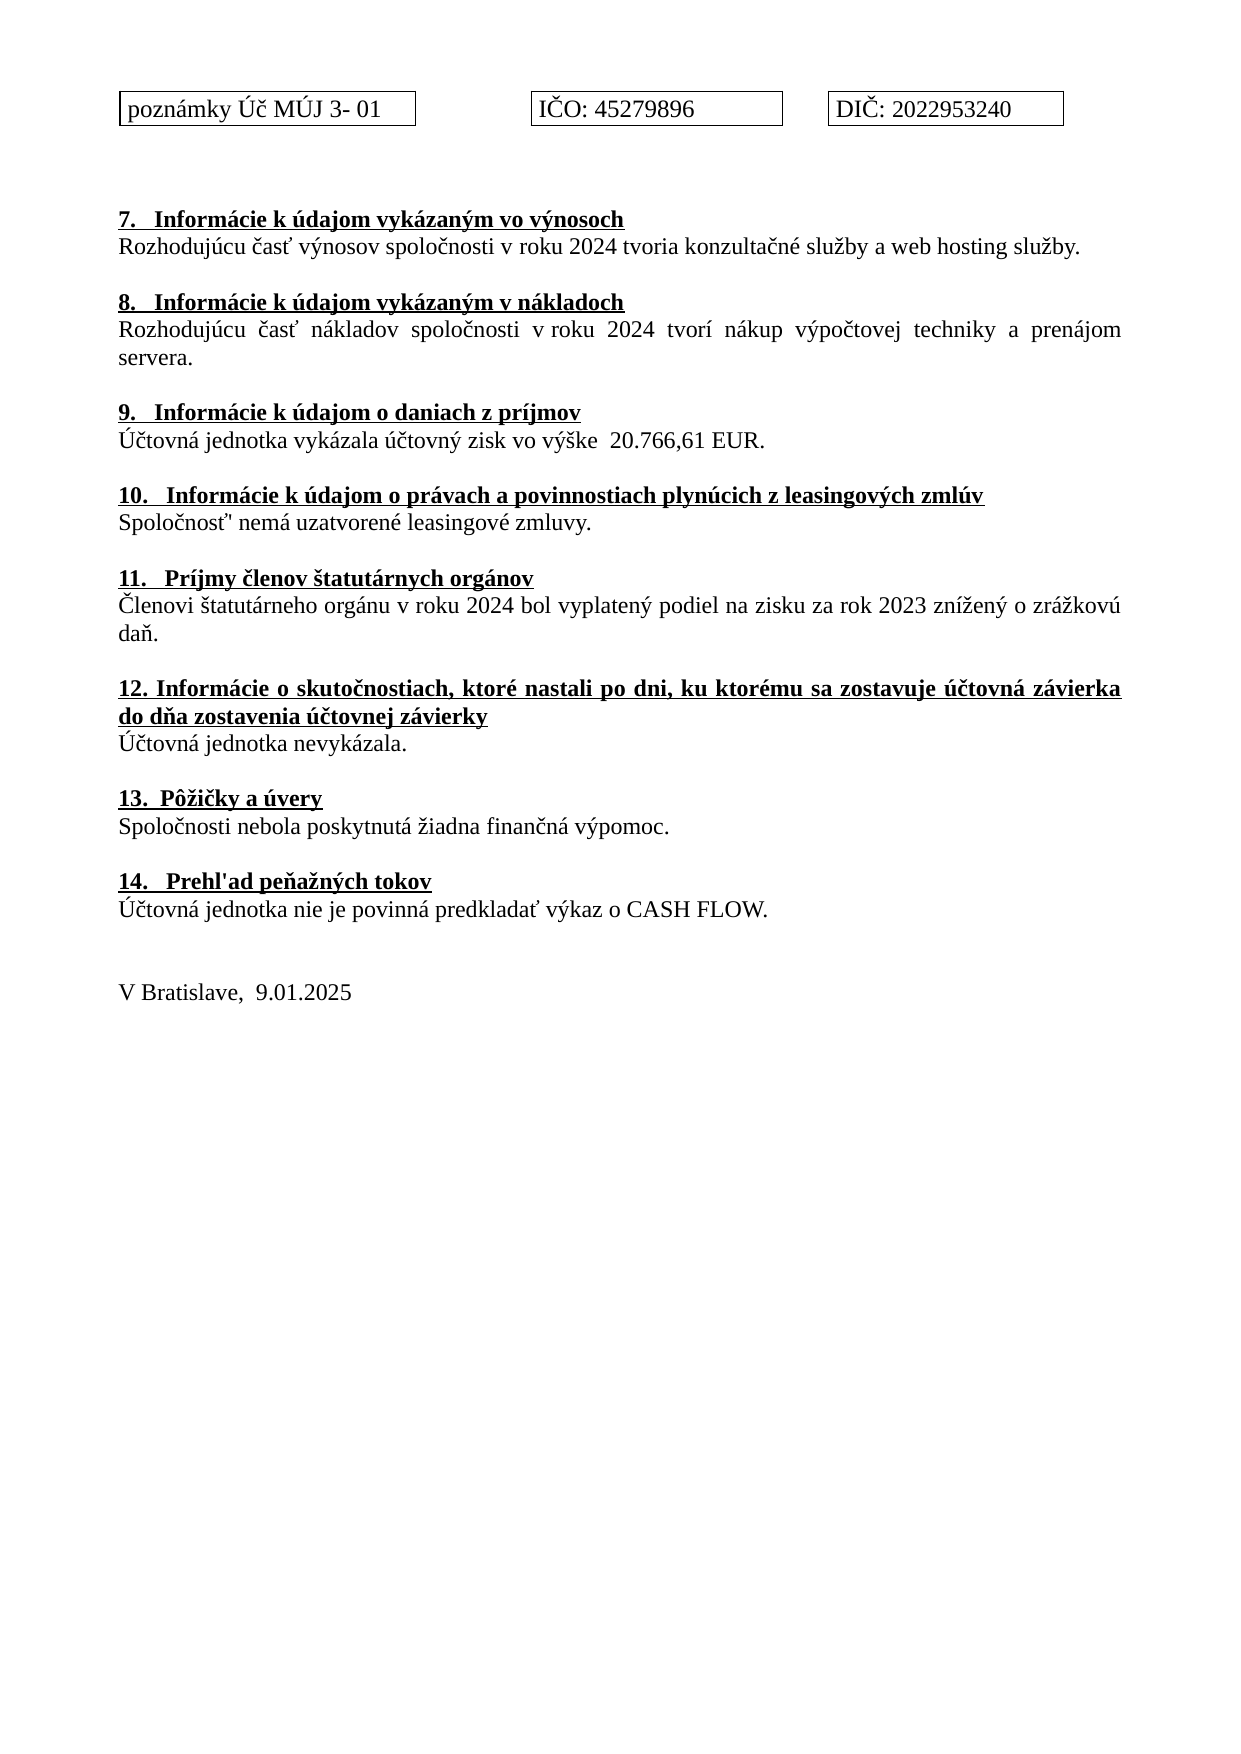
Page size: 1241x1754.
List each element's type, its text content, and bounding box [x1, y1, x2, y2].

text Členovi štatutárneho orgánu v roku 2024 bol vyplatený podiel na zisku za rok 2023 znížený o zrážkovú daň. [118, 591, 1122, 646]
text Účtovná jednotka nie je povinná predkladať výkaz o CASH FLOW. [118, 895, 1122, 922]
text Rozhodujúcu časť výnosov spoločnosti v roku 2024 tvoria konzultačné služby a web hosting služby. [118, 232, 1122, 260]
text do dňa zostavenia účtovnej závierky [118, 699, 1122, 729]
text 10. Informácie k údajom o právach a povinnostiach plynúcich z leasingových zmlúv [118, 481, 1122, 508]
text 7. Informácie k údajom vykázaným vo výnosoch [118, 205, 1122, 232]
text 9. Informácie k údajom o daniach z príjmov [118, 398, 1122, 426]
text 12. Informácie o skutočnostiach, ktoré nastali po dni, ku ktorému sa zostavuje účtovná závierka [118, 674, 1122, 698]
text 8. Informácie k údajom vykázaným v nákladoch [118, 288, 1122, 315]
table_header [416, 91, 531, 124]
table_header [783, 91, 828, 124]
text 11. Príjmy členov štatutárnych orgánov [118, 564, 1122, 591]
text Účtovná jednotka vykázala účtovný zisk vo výške 20.766,61 EUR. [118, 426, 1122, 453]
text Spoločnosť' nemá uzatvorené leasingové zmluvy. [118, 508, 1122, 536]
table_header IČO: 45279896 [532, 92, 782, 124]
text 14. Prehl'ad peňažných tokov [118, 867, 1122, 895]
text Účtovná jednotka nevykázala. [118, 729, 1122, 757]
text 13. Pôžičky a úvery [118, 784, 1122, 812]
table_header poznámky Úč MÚJ 3- 01 [121, 92, 415, 124]
table_header DIČ: 2022953240 [829, 92, 1063, 124]
text Spoločnosti nebola poskytnutá žiadna finančná výpomoc. [118, 812, 1122, 840]
text Rozhodujúcu časť nákladov spoločnosti v roku 2024 tvorí nákup výpočtovej techniky a prenájom servera. [118, 315, 1122, 370]
text V Bratislave, 9.01.2025 [118, 978, 1122, 1005]
